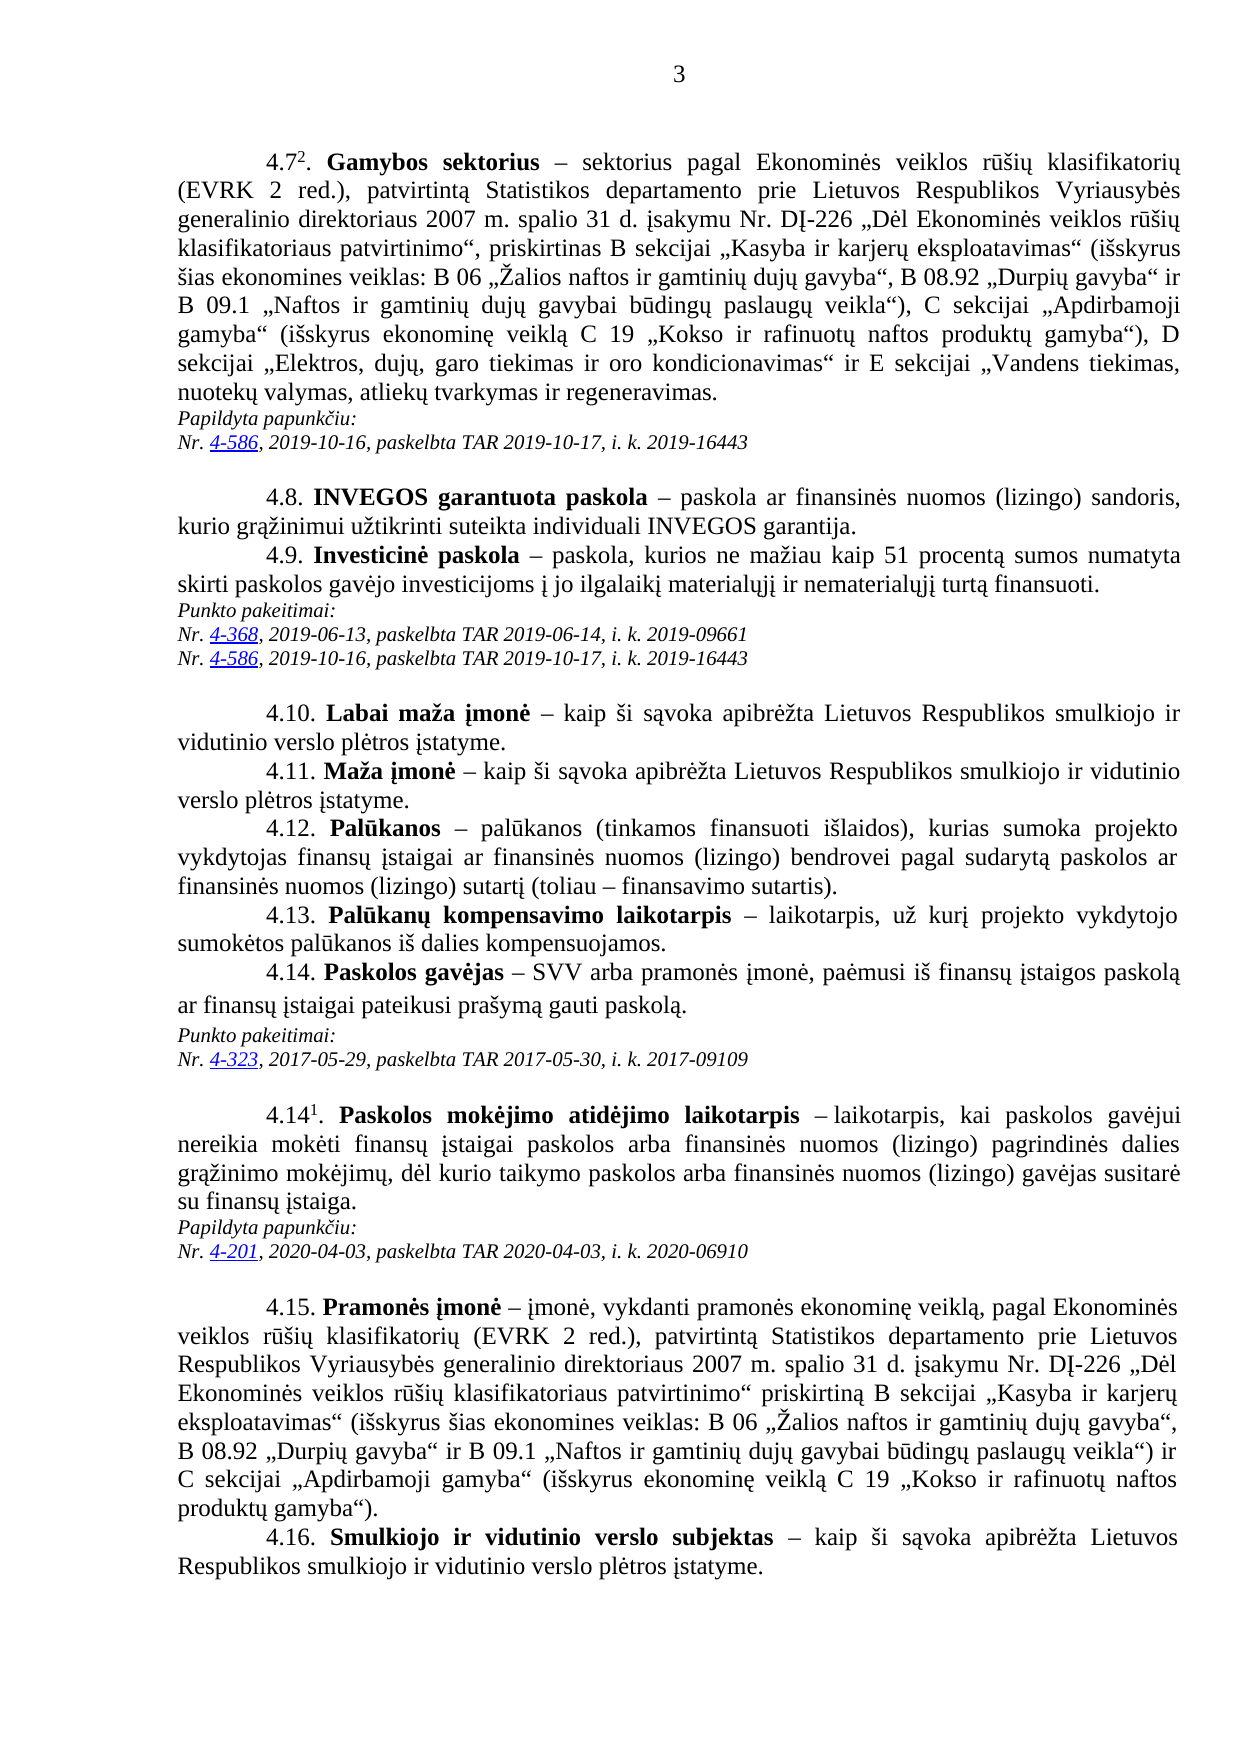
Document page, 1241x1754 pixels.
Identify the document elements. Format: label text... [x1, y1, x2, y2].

text 4.11. Maža įmonė – kaip ši sąvoka apibrėžta Lietuvos Respublikos smulkiojo ir vidutinio verslo plėtros įstatyme. [177, 756, 1181, 813]
text 4.8. INVEGOS garantuota paskola – paskola ar finansinės nuomos (lizingo) sandoris, kurio grąžinimui užtikrinti suteikta individuali INVEGOS garantija. [177, 482, 1181, 540]
text Papildyta papunkčiu: [177, 406, 1181, 430]
text Punkto pakeitimai: [177, 1023, 1181, 1047]
text 4.9. Investicinė paskola – paskola, kurios ne mažiau kaip 51 procentą sumos numatyta skirti paskolos gavėjo investicijoms į jo ilgalaikį materialųjį ir nematerialųjį turtą finansuoti. [177, 540, 1181, 597]
text Nr. 4-586, 2019-10-16, paskelbta TAR 2019-10-17, i. k. 2019-16443 [177, 430, 1181, 454]
text 4.16. Smulkiojo ir vidutinio verslo subjektas – kaip ši sąvoka apibrėžta Lietuvos Respublikos smulkiojo ir vidutinio verslo plėtros įstatyme. [177, 1522, 1178, 1579]
text Papildyta papunkčiu: [177, 1215, 1181, 1239]
text 4.141. Paskolos mokėjimo atidėjimo laikotarpis – laikotarpis, kai paskolos gavėjui nereikia mokėti finansų įstaigai paskolos arba finansinės nuomos (lizingo) pagrindinės dalies grąžinimo mokėjimų, dėl kurio taikymo paskolos arba finansinės nuomos (lizingo) gavėjas susitarė su finansų įstaiga. [177, 1100, 1181, 1215]
text 4.12. Palūkanos – palūkanos (tinkamos finansuoti išlaidos), kurias sumoka projekto vykdytojas finansų įstaigai ar finansinės nuomos (lizingo) bendrovei pagal sudarytą paskolos ar finansinės nuomos (lizingo) sutartį (toliau – finansavimo sutartis). [177, 813, 1178, 900]
text 4.13. Palūkanų kompensavimo laikotarpis – laikotarpis, už kurį projekto vykdytojo sumokėtos palūkanos iš dalies kompensuojamos. [177, 900, 1178, 957]
text 4.14. Paskolos gavėjas – SVV arba pramonės įmonė, paėmusi iš finansų įstaigos paskolą ar finansų įstaigai pateikusi prašymą gauti paskolą. [177, 957, 1181, 1019]
text 4.15. Pramonės įmonė – įmonė, vykdanti pramonės ekonominę veiklą, pagal Ekonominės veiklos rūšių klasifikatorių (EVRK 2 red.), patvirtintą Statistikos departamento prie Lietuvos Respublikos Vyriausybės generalinio direktoriaus 2007 m. spalio 31 d. įsakymu Nr. DĮ-226 „Dėl Ekonominės veiklos rūšių klasifikatoriaus patvirtinimo“ priskirtiną B sekcijai „Kasyba ir karjerų eksploatavimas“ (išskyrus šias ekonomines veiklas: B 06 „Žalios naftos ir gamtinių dujų gavyba“, B 08.92 „Durpių gavyba“ ir B 09.1 „Naftos ir gamtinių dujų gavybai būdingų paslaugų veikla“) ir C sekcijai „Apdirbamoji gamyba“ (išskyrus ekonominę veiklą C 19 „Kokso ir rafinuotų naftos produktų gamyba“). [177, 1292, 1178, 1522]
text Nr. 4-368, 2019-06-13, paskelbta TAR 2019-06-14, i. k. 2019-09661 [177, 622, 1181, 646]
text 4.72. Gamybos sektorius – sektorius pagal Ekonominės veiklos rūšių klasifikatorių (EVRK 2 red.), patvirtintą Statistikos departamento prie Lietuvos Respublikos Vyriausybės generalinio direktoriaus 2007 m. spalio 31 d. įsakymu Nr. DĮ-226 „Dėl Ekonominės veiklos rūšių klasifikatoriaus patvirtinimo“, priskirtinas B sekcijai „Kasyba ir karjerų eksploatavimas“ (išskyrus šias ekonomines veiklas: B 06 „Žalios naftos ir gamtinių dujų gavyba“, B 08.92 „Durpių gavyba“ ir B 09.1 „Naftos ir gamtinių dujų gavybai būdingų paslaugų veikla“), C sekcijai „Apdirbamoji gamyba“ (išskyrus ekonominę veiklą C 19 „Kokso ir rafinuotų naftos produktų gamyba“), D sekcijai „Elektros, dujų, garo tiekimas ir oro kondicionavimas“ ir E sekcijai „Vandens tiekimas, nuotekų valymas, atliekų tvarkymas ir regeneravimas. [177, 147, 1181, 406]
text 4.10. Labai maža įmonė – kaip ši sąvoka apibrėžta Lietuvos Respublikos smulkiojo ir vidutinio verslo plėtros įstatyme. [177, 698, 1181, 756]
text Nr. 4-586, 2019-10-16, paskelbta TAR 2019-10-17, i. k. 2019-16443 [177, 646, 1181, 670]
text Punkto pakeitimai: [177, 597, 1181, 622]
text Nr. 4-323, 2017-05-29, paskelbta TAR 2017-05-30, i. k. 2017-09109 [177, 1047, 1181, 1071]
text Nr. 4-201, 2020-04-03, paskelbta TAR 2020-04-03, i. k. 2020-06910 [177, 1239, 1181, 1263]
